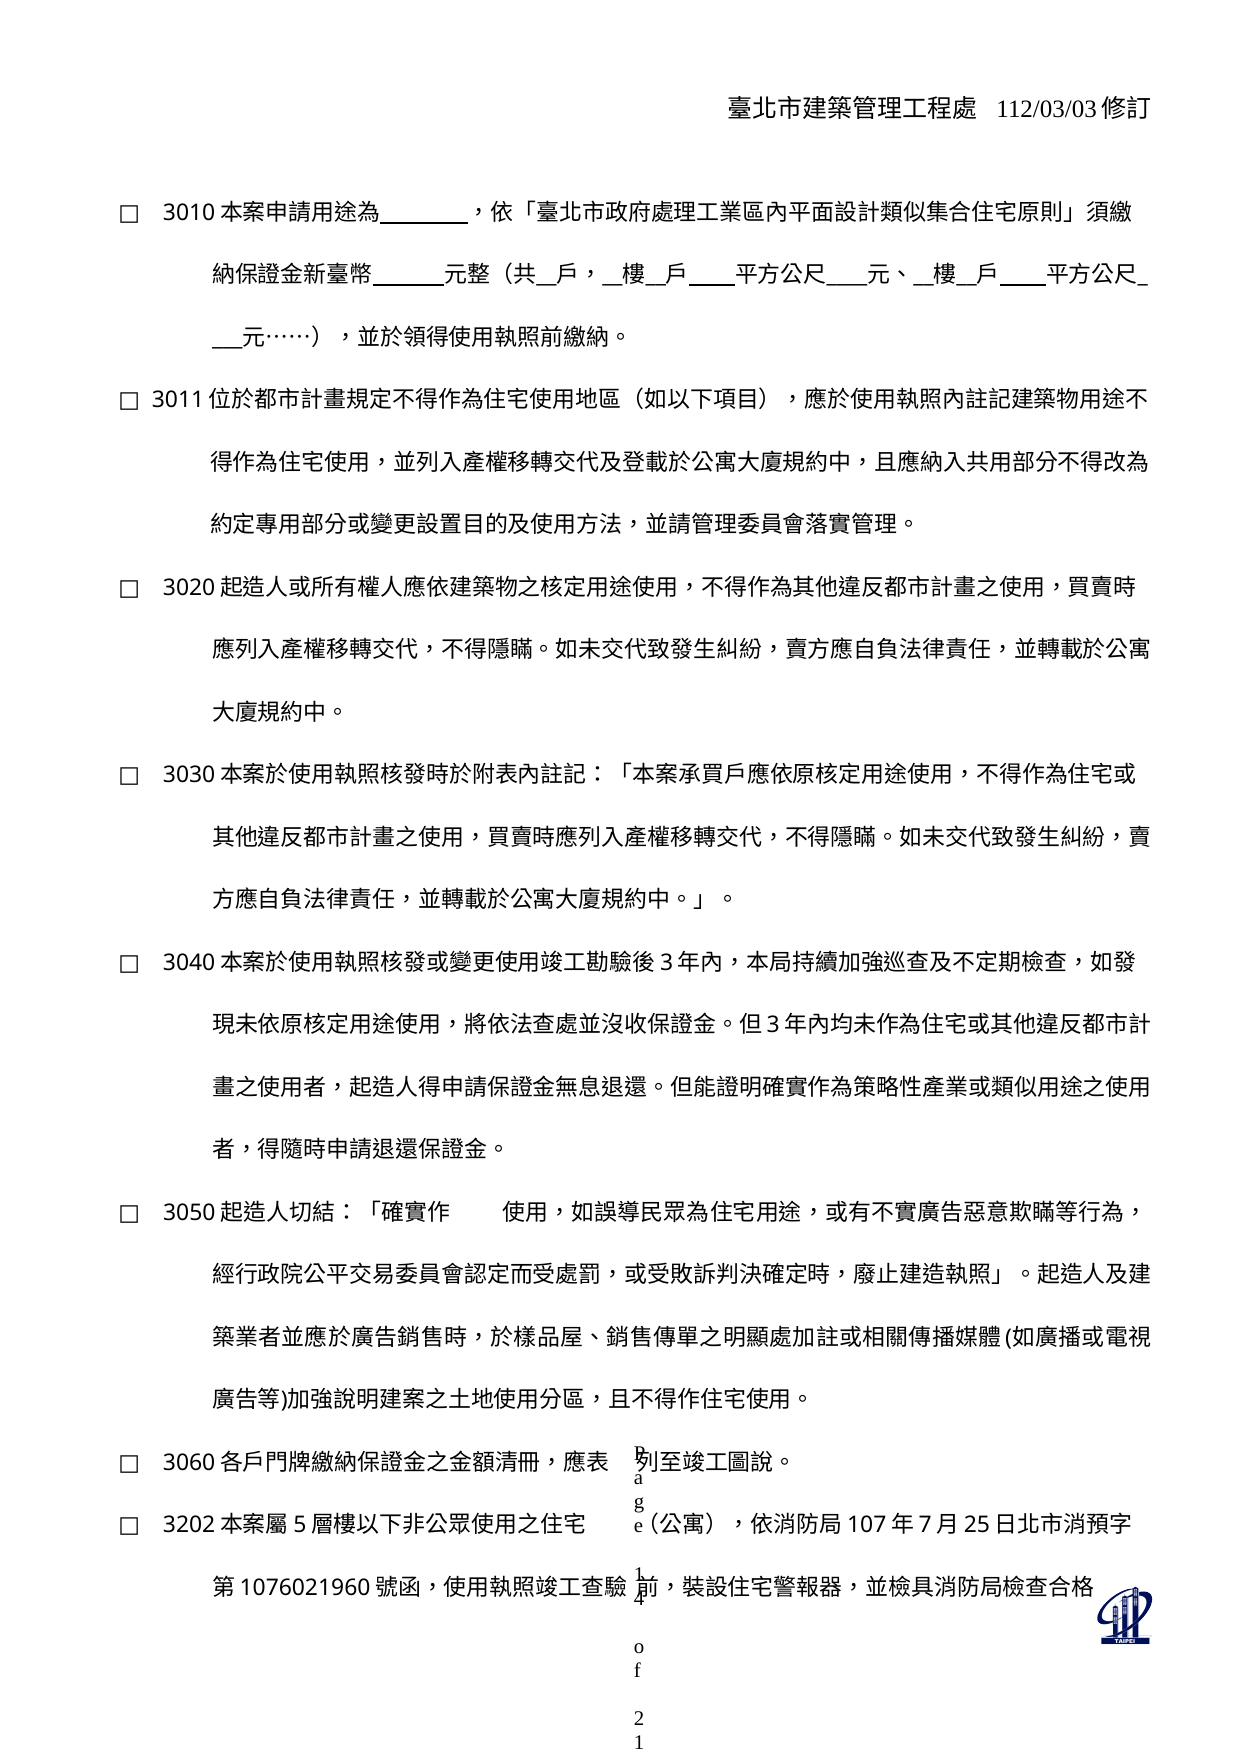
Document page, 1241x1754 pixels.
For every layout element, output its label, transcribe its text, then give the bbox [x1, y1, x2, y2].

text □ 3202本案屬5層樓以下非公眾使用之住宅（公寓），依消防局107年7月25日北市消預字第1076021960號函，使用執照竣工查驗前，裝設住宅警報器，並檢具消防局檢查合格之證明文件，始得核發使用執照。 [118, 1481, 634, 1606]
text □ 3011位於都市計畫規定不得作為住宅使用地區（如以下項目），應於使用執照內註記建築物用途不得作為住宅使用，並列入產權移轉交代及登載於公寓大廈規約中，且應納入共用部分不得改為約定專用部分或變更設置目的及使用方法，並請管理委員會落實管理。 [118, 356, 1152, 543]
text □ 3030本案於使用執照核發時於附表內註記：「本案承買戶應依原核定用途使用，不得作為住宅或其他違反都市計畫之使用，買賣時應列入產權移轉交代，不得隱瞞。如未交代致發生糾紛，賣方應自負法律責任，並轉載於公寓大廈規約中。」。 [118, 731, 1152, 918]
text □ 3010本案申請用途為 ，依「臺北市政府處理工業區內平面設計類似集合住宅原則」須繳納保證金新臺幣 元整（共__戶，__樓__戶 平方公尺____元、__樓__戶 平方公尺____元……），並於領得使用執照前繳納。 [118, 168, 1152, 356]
text □ 3040本案於使用執照核發或變更使用竣工勘驗後3年內，本局持續加強巡查及不定期檢查，如發現未依原核定用途使用，將依法查處並沒收保證金。但3年內均未作為住宅或其他違反都市計畫之使用者，起造人得申請保證金無息退還。但能證明確實作為策略性產業或類似用途之使用者，得隨時申請退還保證金。 [118, 918, 1152, 1168]
text □ 3202本案屬5層樓以下非公眾使用之住宅（公寓），依消防局107年7月25日北市消預字第1076021960號函，使用執照竣工查驗前，裝設住宅警報器，並檢具消防局檢查合格之證明文件，始得核發使用執照。 [636, 1481, 1152, 1606]
text □ 3050起造人切結：「確實作 使用，如誤導民眾為住宅用途，或有不實廣告惡意欺瞞等行為，經行政院公平交易委員會認定而受處罰，或受敗訴判決確定時，廢止建造執照」。起造人及建築業者並應於廣告銷售時，於樣品屋、銷售傳單之明顯處加註或相關傳播媒體(如廣播或電視廣告等)加強說明建案之土地使用分區，且不得作住宅使用。 [118, 1168, 1152, 1418]
text □ 3020起造人或所有權人應依建築物之核定用途使用，不得作為其他違反都市計畫之使用，買賣時應列入產權移轉交代，不得隱瞞。如未交代致發生糾紛，賣方應自負法律責任，並轉載於公寓大廈規約中。 [118, 543, 1152, 731]
text □ 3060各戶門牌繳納保證金之金額清冊，應表列至竣工圖說。 [118, 1418, 1152, 1481]
